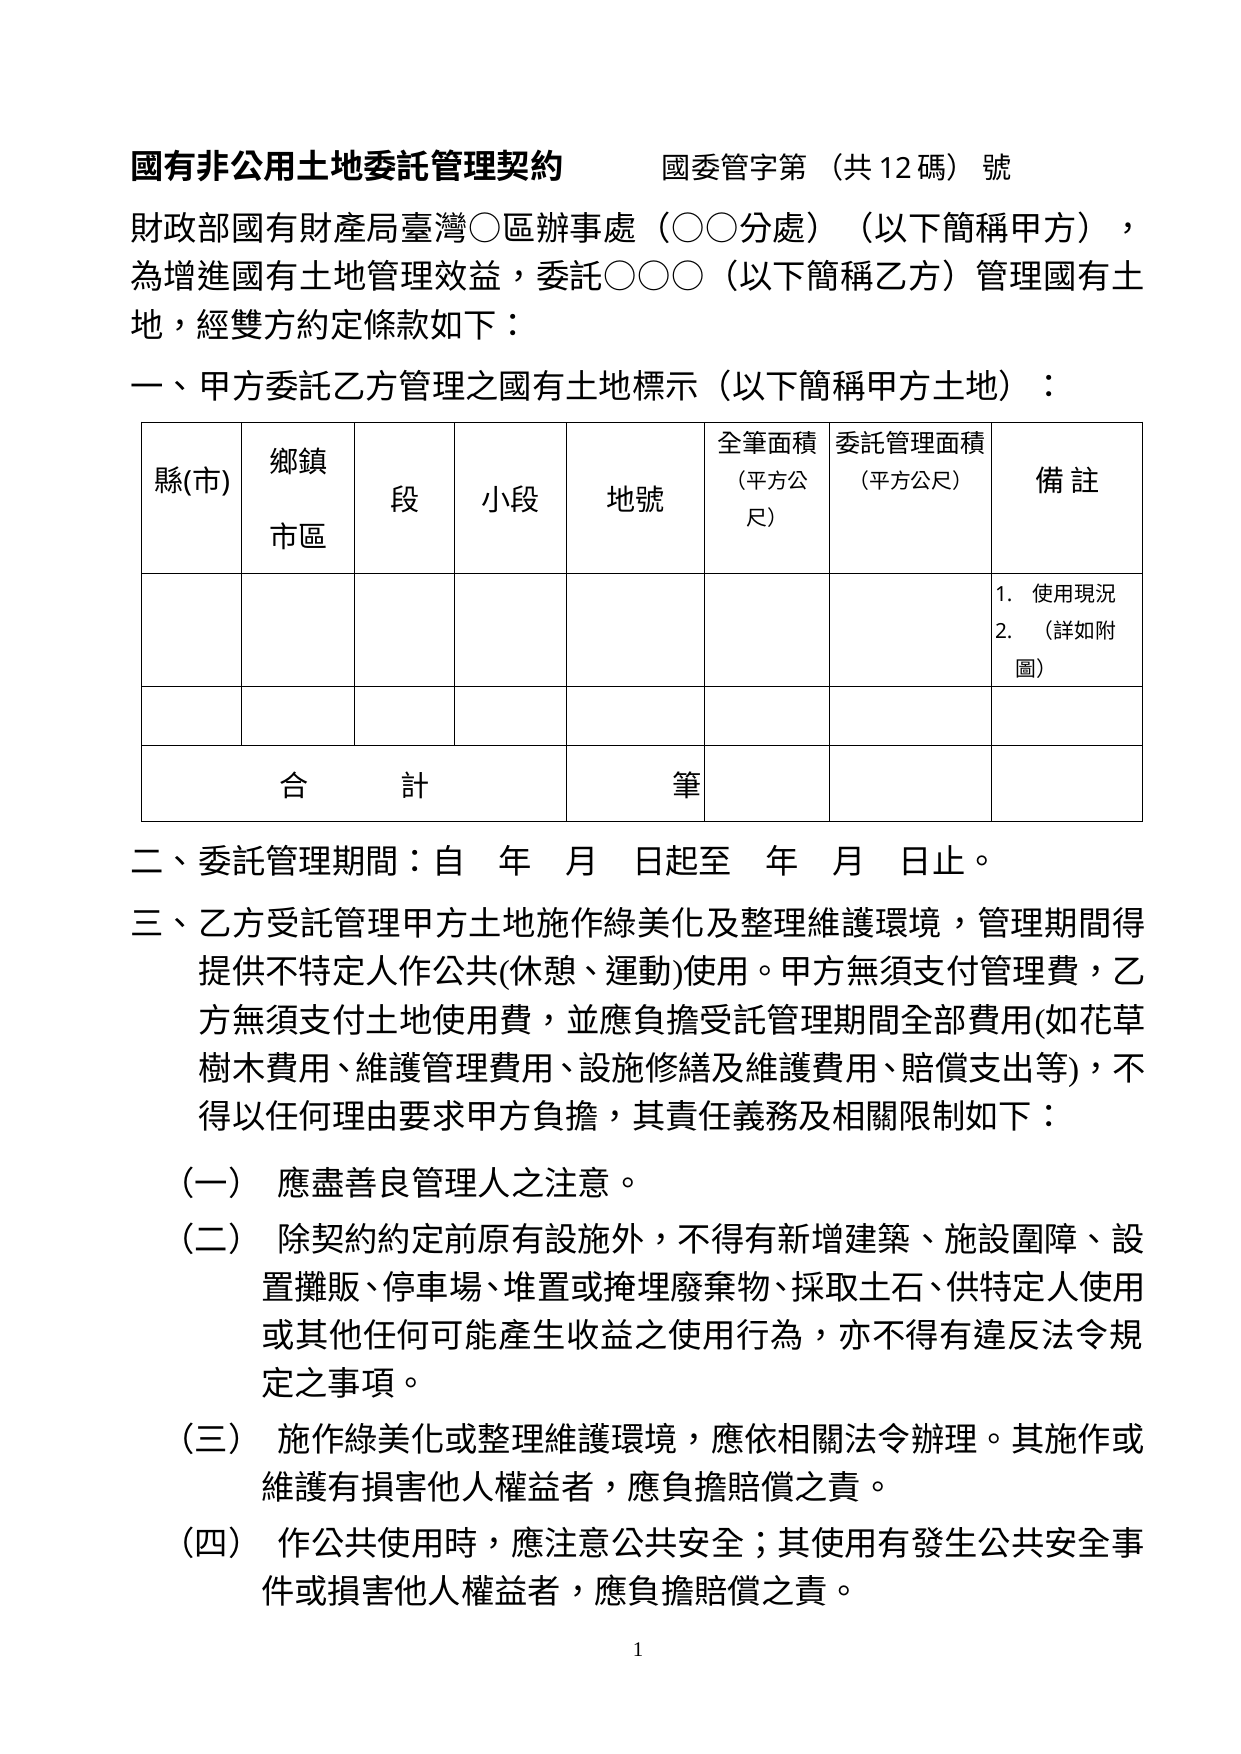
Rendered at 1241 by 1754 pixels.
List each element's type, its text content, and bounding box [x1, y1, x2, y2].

table_header 縣(市) [142, 423, 241, 573]
table_cell [355, 574, 454, 686]
list 除契約約定前原有設施外，不得有新增建築、施設圍障、設置攤販、停車場、堆置或掩埋廢棄物、採取土石、供特定人使用或其他任何可能產生收益之使用行為，亦不得有違反法令規定之事項。 [161, 1212, 1146, 1405]
table_header 全筆面積（平方公尺） [705, 423, 829, 573]
table_cell 筆 [567, 746, 704, 821]
table_cell [992, 687, 1142, 745]
table_cell [355, 687, 454, 745]
table_header 段 [355, 423, 454, 573]
table_cell [705, 746, 829, 821]
table_cell [242, 687, 354, 745]
table_cell [142, 687, 241, 745]
list 乙方受託管理甲方土地施作綠美化及整理維護環境，管理期間得提供不特定人作公共(休憩、運動)使用。甲方無須支付管理費，乙方無須支付土地使用費，並應負擔受託管理期間全部費用(如花草樹木費用、維護管理費用、設施修繕及維護費用、賠償支出等)，不得以任何理由要求甲方負擔，其責任義務及相關限制如下： [130, 897, 1146, 1138]
table_cell [830, 746, 991, 821]
list 作公共使用時，應注意公共安全；其使用有發生公共安全事件或損害他人權益者，應負擔賠償之責。 [161, 1517, 1146, 1613]
table_header 小段 [455, 423, 566, 573]
table_header 備 註 [992, 423, 1142, 573]
table_cell [455, 574, 566, 686]
text 國有非公用土地委託管理契約 國委管字第 （共12碼） 號 [130, 127, 1146, 202]
table_cell [455, 687, 566, 745]
table_cell [567, 574, 704, 686]
list 施作綠美化或整理維護環境，應依相關法令辦理。其施作或維護有損害他人權益者，應負擔賠償之責。 [161, 1413, 1146, 1509]
table_cell [992, 746, 1142, 821]
list 應盡善良管理人之注意。 [161, 1157, 1146, 1205]
table_header 地號 [567, 423, 704, 573]
table_cell 使用現況 （詳如附圖） [992, 574, 1142, 686]
table_cell [830, 574, 991, 686]
table_cell [830, 687, 991, 745]
list 甲方委託乙方管理之國有土地標示（以下簡稱甲方土地）： [130, 347, 1146, 422]
table_header 委託管理面積 （平方公尺） [830, 423, 991, 573]
table_cell [242, 574, 354, 686]
text 財政部國有財產局臺灣○區辦事處（○○分處）（以下簡稱甲方），為增進國有土地管理效益，委託○○○（以下簡稱乙方）管理國有土地，經雙方約定條款如下： [130, 202, 1146, 347]
table_cell [705, 574, 829, 686]
table_header 鄉鎮 市區 [242, 423, 354, 573]
table_cell [142, 574, 241, 686]
table_cell [705, 687, 829, 745]
table_cell [567, 687, 704, 745]
list 委託管理期間：自 年 月 日起至 年 月 日止。 [130, 822, 1146, 897]
table_cell 合 計 [142, 746, 566, 821]
